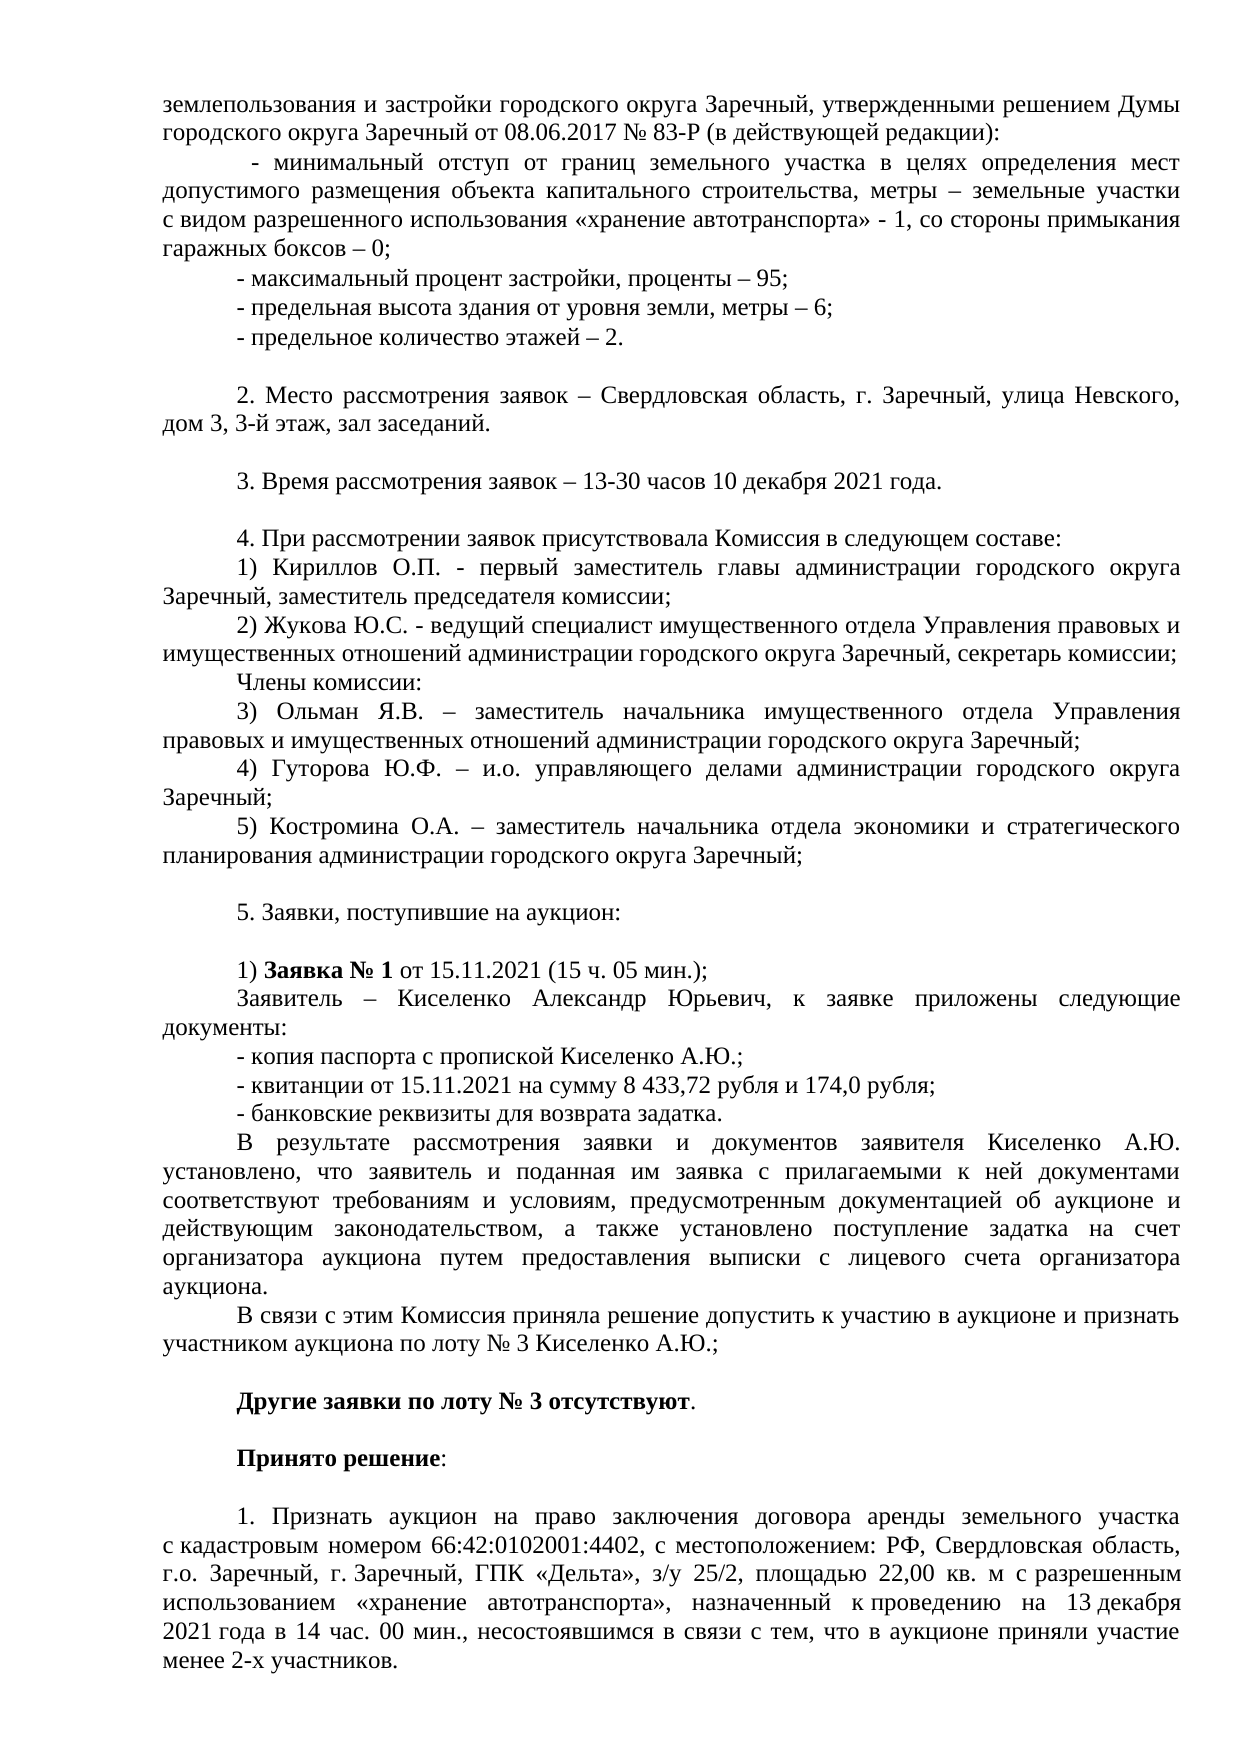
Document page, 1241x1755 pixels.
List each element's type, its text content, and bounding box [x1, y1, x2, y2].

text Члены комиссии: [162, 667, 1181, 696]
text 4. При рассмотрении заявок присутствовала Комиссия в следующем составе: [162, 523, 1181, 552]
text Принято решение: [162, 1443, 1181, 1472]
text В результате рассмотрения заявки и документов заявителя Киселенко А.Ю. установлено, что заявитель и поданная им заявка с прилагаемыми к ней документами соответствуют требованиям и условиям, предусмотренным документацией об аукционе и действующим законодательством, а также установлено поступление задатка на счет организатора аукциона путем предоставления выписки с лицевого счета организатора аукциона. [162, 1127, 1181, 1300]
text - максимальный процент застройки, проценты – 95; [162, 263, 1181, 292]
text 3) Ольман Я.В. – заместитель начальника имущественного отдела Управления правовых и имущественных отношений администрации городского округа Заречный; [162, 696, 1181, 753]
text - квитанции от 15.11.2021 на сумму 8 433,72 рубля и 174,0 рубля; [162, 1070, 1181, 1098]
text землепользования и застройки городского округа Заречный, утвержденными решением Думы городского округа Заречный от 08.06.2017 № 83-Р (в действующей редакции): [162, 89, 1181, 146]
text 2. Место рассмотрения заявок – Свердловская область, г. Заречный, улица Невского, дом 3, 3-й этаж, зал заседаний. [162, 380, 1181, 437]
text 5) Костромина О.А. – заместитель начальника отдела экономики и стратегического планирования администрации городского округа Заречный; [162, 811, 1181, 868]
text 5. Заявки, поступившие на аукцион: [162, 897, 1181, 926]
text 2) Жукова Ю.С. - ведущий специалист имущественного отдела Управления правовых и имущественных отношений администрации городского округа Заречный, секретарь комиссии; [162, 610, 1181, 667]
text 4) Гуторова Ю.Ф. – и.о. управляющего делами администрации городского округа Заречный; [162, 753, 1181, 811]
text - банковские реквизиты для возврата задатка. [162, 1098, 1181, 1127]
text - копия паспорта с пропиской Киселенко А.Ю.; [162, 1041, 1181, 1070]
text В связи с этим Комиссия приняла решение допустить к участию в аукционе и признать участником аукциона по лоту № 3 Киселенко А.Ю.; [162, 1300, 1181, 1357]
text Заявитель – Киселенко Александр Юрьевич, к заявке приложены следующие документы: [162, 983, 1181, 1041]
text 3. Время рассмотрения заявок – 13-30 часов 10 декабря 2021 года. [162, 466, 1181, 495]
text Другие заявки по лоту № 3 отсутствуют. [162, 1386, 1181, 1415]
text - предельное количество этажей – 2. [162, 322, 1181, 351]
text 1. Признать аукцион на право заключения договора аренды земельного участка с кадастровым номером 66:42:0102001:4402, с местоположением: РФ, Свердловская область, г.о. Заречный, г. Заречный, ГПК «Дельта», з/у 25/2, площадью 22,00 кв. м с разрешенным использованием «хранение автотранспорта», назначенный к проведению на 13 декабря 2021 года в 14 час. 00 мин., несостоявшимся в связи с тем, что в аукционе приняли участие менее 2-х участников. [162, 1501, 1181, 1673]
text 1) Заявка № 1 от 15.11.2021 (15 ч. 05 мин.); [162, 955, 1181, 983]
text - минимальный отступ от границ земельного участка в целях определения мест допустимого размещения объекта капитального строительства, метры – земельные участки с видом разрешенного использования «хранение автотранспорта» - 1, со стороны примыкания гаражных боксов – 0; [162, 147, 1181, 262]
text - предельная высота здания от уровня земли, метры – 6; [162, 293, 1181, 321]
text 1) Кириллов О.П. - первый заместитель главы администрации городского округа Заречный, заместитель председателя комиссии; [162, 552, 1181, 610]
